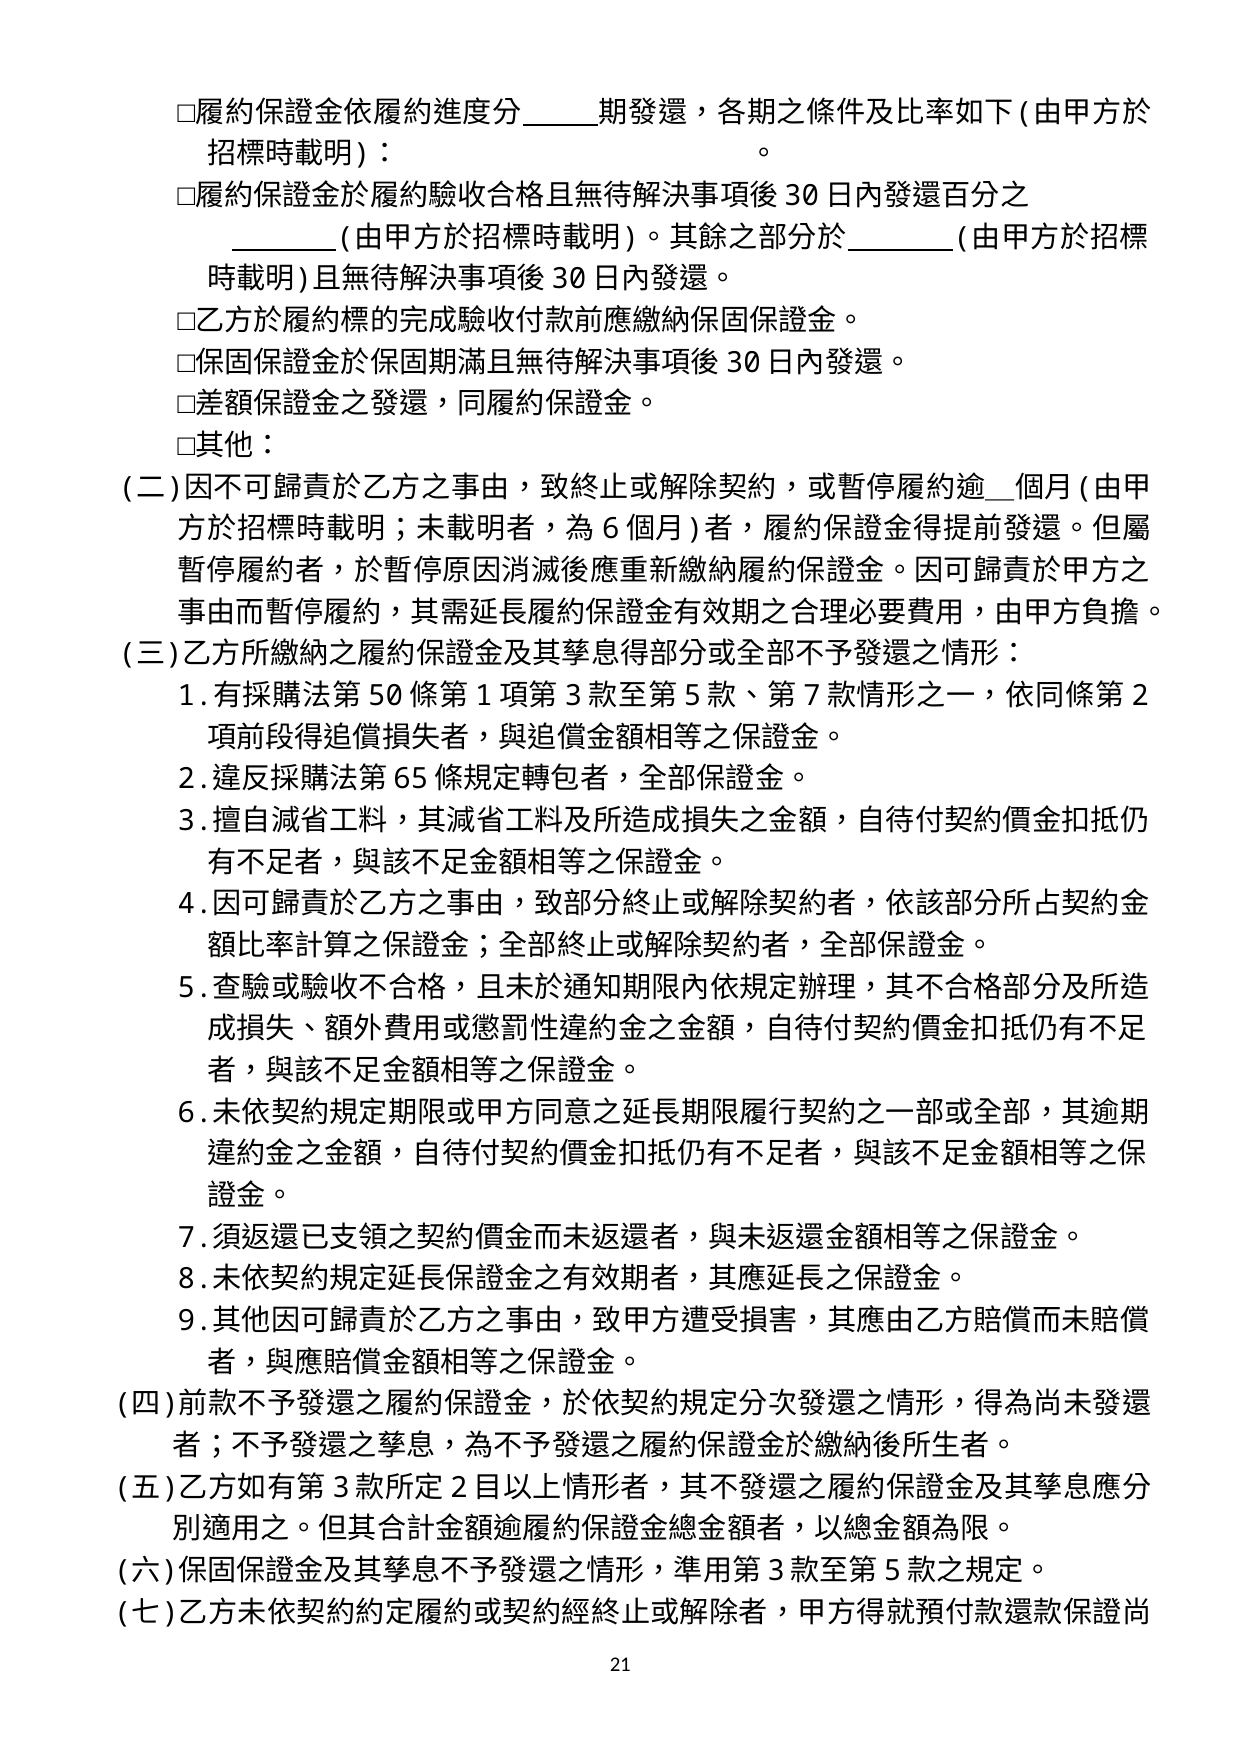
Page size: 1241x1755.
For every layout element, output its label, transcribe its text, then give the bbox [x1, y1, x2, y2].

text (六)保固保證金及其孳息不予發還之情形，準用第3款至第5款之規定。 [114, 1547, 1152, 1589]
text □乙方於履約標的完成驗收付款前應繳納保固保證金。 [177, 297, 1149, 339]
text 6.未依契約規定期限或甲方同意之延長期限履行契約之一部或全部，其逾期違約金之金額，自待付契約價金扣抵仍有不足者，與該不足金額相等之保證金。 [177, 1089, 1149, 1214]
text (由甲方於招標時載明)。其餘之部分於 (由甲方於招標時載明)且無待解決事項後30日內發還。 [177, 214, 1149, 297]
text 2.違反採購法第65條規定轉包者，全部保證金。 [177, 755, 1149, 797]
text (五)乙方如有第3款所定2目以上情形者，其不發還之履約保證金及其孳息應分別適用之。但其合計金額逾履約保證金總金額者，以總金額為限。 [114, 1464, 1152, 1547]
text □履約保證金於履約驗收合格且無待解決事項後30日內發還百分之 [177, 172, 1149, 214]
text □保固保證金於保固期滿且無待解決事項後30日內發還。 [177, 339, 1149, 380]
text □其他： [177, 422, 1149, 464]
text 1.有採購法第50條第1項第3款至第5款、第7款情形之一，依同條第2項前段得追償損失者，與追償金額相等之保證金。 [177, 672, 1149, 755]
text (三)乙方所繳納之履約保證金及其孳息得部分或全部不予發還之情形： [118, 630, 1152, 672]
text (四)前款不予發還之履約保證金，於依契約規定分次發還之情形，得為尚未發還者；不予發還之孳息，為不予發還之履約保證金於繳納後所生者。 [114, 1380, 1152, 1464]
text □履約保證金依履約進度分 期發還，各期之條件及比率如下(由甲方於招標時載明)： 。 [177, 89, 1152, 172]
text 9.其他因可歸責於乙方之事由，致甲方遭受損害，其應由乙方賠償而未賠償者，與應賠償金額相等之保證金。 [177, 1297, 1149, 1380]
text 4.因可歸責於乙方之事由，致部分終止或解除契約者，依該部分所占契約金額比率計算之保證金；全部終止或解除契約者，全部保證金。 [177, 880, 1149, 964]
text 5.查驗或驗收不合格，且未於通知期限內依規定辦理，其不合格部分及所造成損失、額外費用或懲罰性違約金之金額，自待付契約價金扣抵仍有不足者，與該不足金額相等之保證金。 [177, 964, 1149, 1089]
text 7.須返還已支領之契約價金而未返還者，與未返還金額相等之保證金。 [177, 1214, 1149, 1255]
text □差額保證金之發還，同履約保證金。 [177, 380, 1149, 422]
text 8.未依契約規定延長保證金之有效期者，其應延長之保證金。 [177, 1255, 1149, 1297]
text (二)因不可歸責於乙方之事由，致終止或解除契約，或暫停履約逾＿個月(由甲方於招標時載明；未載明者，為6個月)者，履約保證金得提前發還。但屬暫停履約者，於暫停原因消滅後應重新繳納履約保證金。因可歸責於甲方之事由而暫停履約，其需延長履約保證金有效期之合理必要費用，由甲方負擔。 [118, 464, 1152, 630]
text 3.擅自減省工料，其減省工料及所造成損失之金額，自待付契約價金扣抵仍有不足者，與該不足金額相等之保證金。 [177, 797, 1149, 880]
text (七)乙方未依契約約定履約或契約經終止或解除者，甲方得就預付款還款保證尚 [114, 1589, 1152, 1630]
